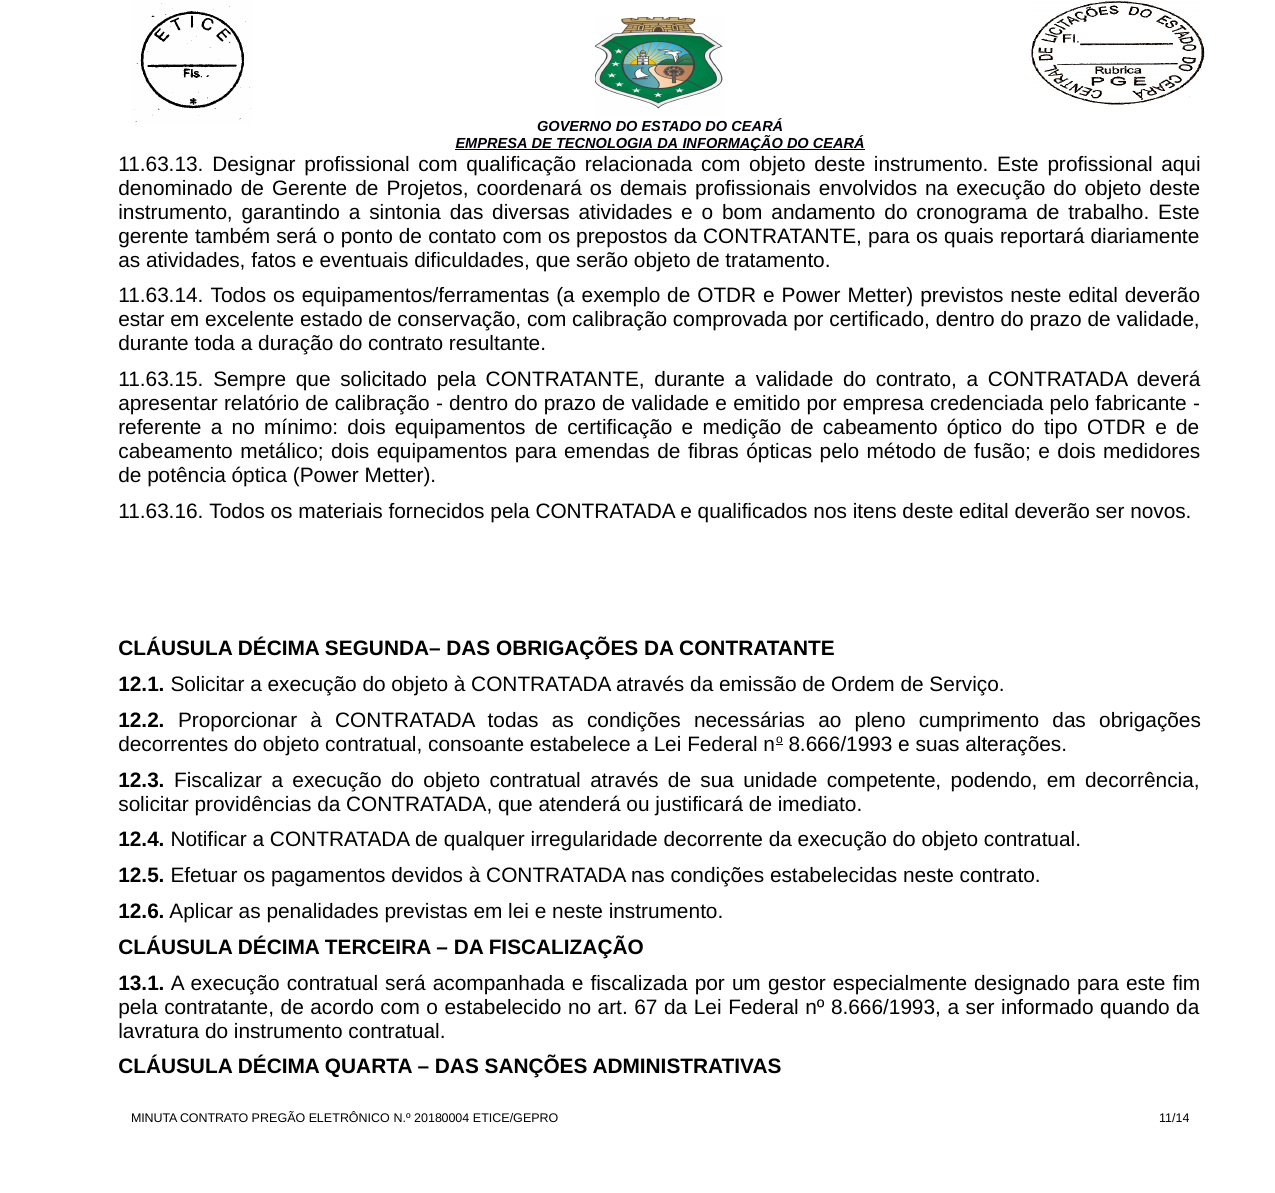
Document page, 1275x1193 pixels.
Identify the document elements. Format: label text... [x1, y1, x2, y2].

text CLÁUSULA DÉCIMA TERCEIRA – DA FISCALIZAÇÃO [118, 935, 1202, 959]
text 13.1. A execução contratual será acompanhada e fiscalizada por um gestor especialmente designado para este fim pela contratante, de acordo com o estabelecido no art. 67 da Lei Federal nº 8.666/1993, a ser informado quando da lavratura do instrumento contratual. [118, 971, 1202, 1042]
text 12.2. Proporcionar à CONTRATADA todas as condições necessárias ao pleno cumprimento das obrigações decorrentes do objeto contratual, consoante estabelece a Lei Federal no 8.666/1993 e suas alterações. [118, 708, 1202, 756]
text 12.4. Notificar a CONTRATADA de qualquer irregularidade decorrente da execução do objeto contratual. [118, 827, 1202, 851]
text 12.1. Solicitar a execução do objeto à CONTRATADA através da emissão de Ordem de Serviço. [118, 672, 1202, 696]
text 11.63.16. Todos os materiais fornecidos pela CONTRATADA e qualificados nos itens deste edital deverão ser novos. [118, 499, 1202, 523]
picture [1029, 0, 1205, 106]
text 11.63.14. Todos os equipamentos/ferramentas (a exemplo de OTDR e Power Metter) previstos neste edital deverão estar em excelente estado de conservação, com calibração comprovada por certificado, dentro do prazo de validade, durante toda a duração do contrato resultante. [118, 283, 1202, 355]
text 12.3. Fiscalizar a execução do objeto contratual através de sua unidade competente, podendo, em decorrência, solicitar providências da CONTRATADA, que atenderá ou justificará de imediato. [118, 767, 1202, 815]
text CLÁUSULA DÉCIMA QUARTA – DAS SANÇÕES ADMINISTRATIVAS [118, 1054, 1202, 1078]
text 12.6. Aplicar as penalidades previstas em lei e neste instrumento. [118, 899, 1202, 923]
text 11.63.15. Sempre que solicitado pela CONTRATANTE, durante a validade do contrato, a CONTRATADA deverá apresentar relatório de calibração - dentro do prazo de validade e emitido por empresa credenciada pelo fabricante - referente a no mínimo: dois equipamentos de certificação e medição de cabeamento óptico do tipo OTDR e de cabeamento metálico; dois equipamentos para emendas de fibras ópticas pelo método de fusão; e dois medidores de potência óptica (Power Metter). [118, 367, 1202, 487]
text 11.63.13. Designar profissional com qualificação relacionada com objeto deste instrumento. Este profissional aqui denominado de Gerente de Projetos, coordenará os demais profissionais envolvidos na execução do objeto deste instrumento, garantindo a sintonia das diversas atividades e o bom andamento do cronograma de trabalho. Este gerente também será o ponto de contato com os prepostos da CONTRATANTE, para os quais reportará diariamente as atividades, fatos e eventuais dificuldades, que serão objeto de tratamento. [118, 152, 1202, 271]
picture [595, 17, 725, 118]
text 12.5. Efetuar os pagamentos devidos à CONTRATADA nas condições estabelecidas neste contrato. [118, 863, 1202, 887]
text CLÁUSULA DÉCIMA SEGUNDA– DAS OBRIGAÇÕES DA CONTRATANTE [118, 636, 1202, 660]
